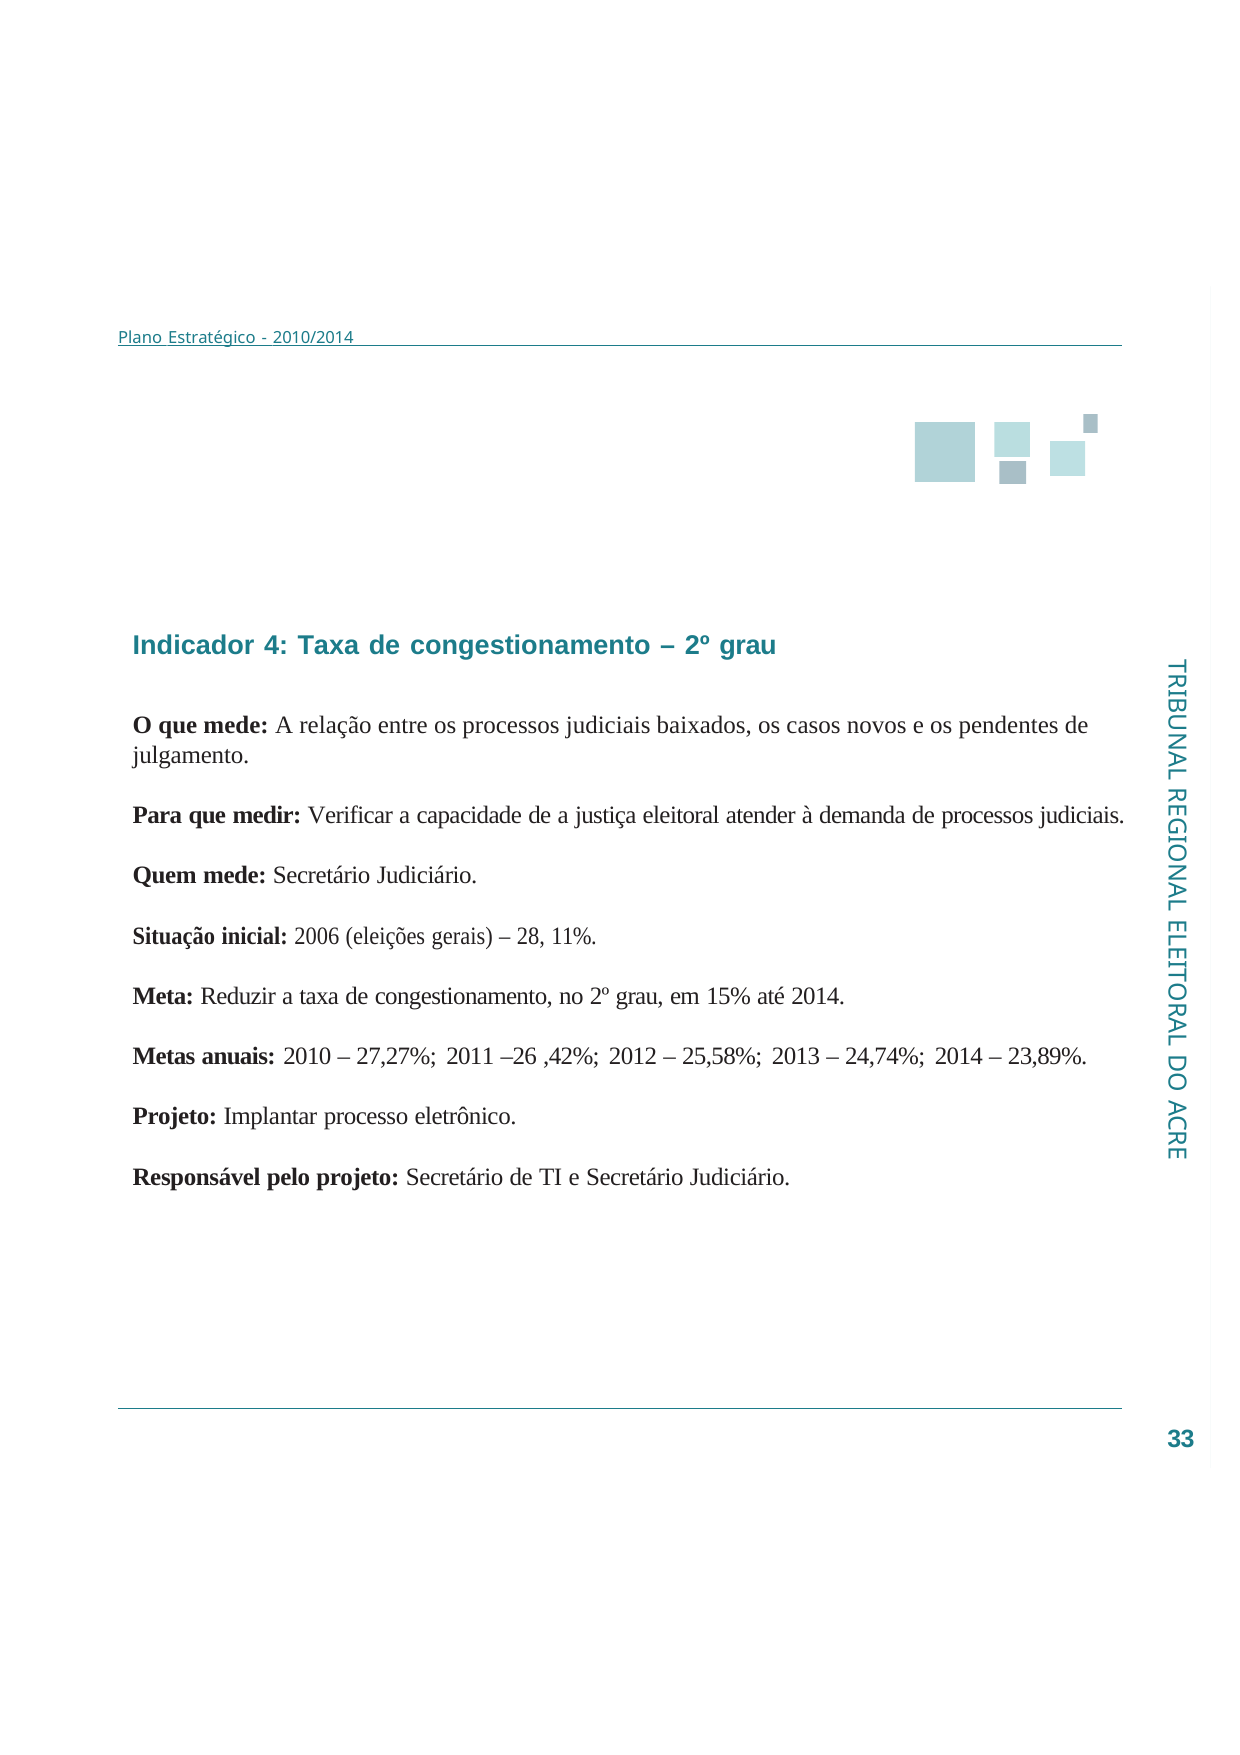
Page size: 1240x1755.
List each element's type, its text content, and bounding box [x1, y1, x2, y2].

text Responsável pelo projeto: Secretário de TI e Secretário Judiciário. [132, 1162, 1151, 1191]
text Quem mede: Secretário Judiciário. [132, 860, 1151, 889]
text Metas anuais: 2010 – 27,27%; 2011 –26 ,42%; 2012 – 25,58%; 2013 – 24,74%; 2014 – 23,89%. [132, 1041, 1151, 1070]
text Projeto: Implantar processo eletrônico. [132, 1101, 1151, 1130]
text 33 [1167, 1424, 1210, 1452]
text Meta: Reduzir a taxa de congestionamento, no 2º grau, em 15% até 2014. [132, 981, 1151, 1010]
text TRIBUNAL REGIONAL ELEITORAL DO ACRE [1164, 659, 1195, 1197]
text Para que medir: Verificar a capacidade de a justiça eleitoral atender à demanda de processos judiciais. [132, 800, 1151, 829]
text Indicador 4: Taxa de congestionamento – 2º grau [132, 629, 1151, 661]
text Situação inicial: 2006 (eleições gerais) – 28, 11%. [132, 921, 1151, 949]
text O que mede: A relação entre os processos judiciais baixados, os casos novos e os pendentes de julgamento. [132, 710, 1108, 769]
